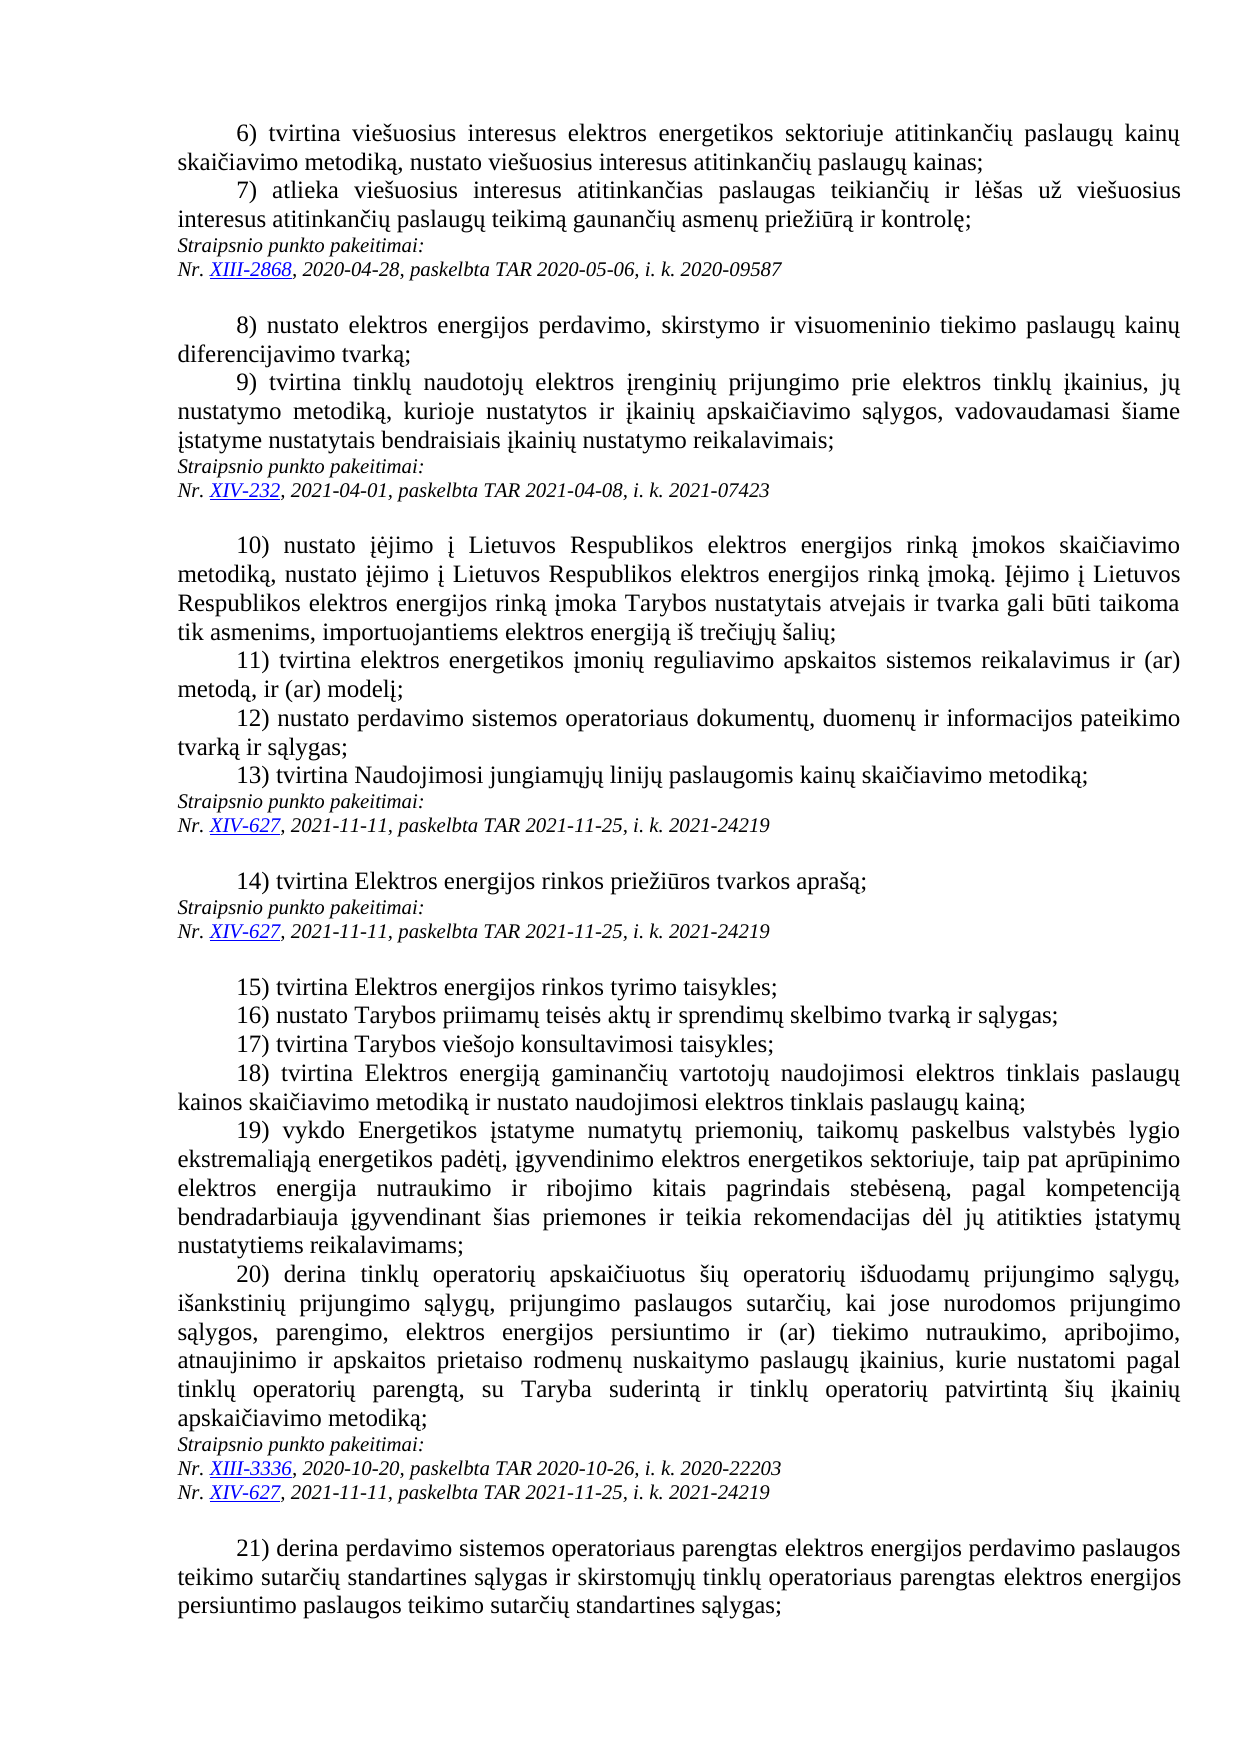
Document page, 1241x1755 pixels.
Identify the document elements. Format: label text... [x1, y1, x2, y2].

text Straipsnio punkto pakeitimai: [177, 1432, 1181, 1456]
text 21) derina perdavimo sistemos operatoriaus parengtas elektros energijos perdavimo paslaugos teikimo sutarčių standartines sąlygas ir skirstomųjų tinklų operatoriaus parengtas elektros energijos persiuntimo paslaugos teikimo sutarčių standartines sąlygas; [177, 1533, 1181, 1619]
text Straipsnio punkto pakeitimai: [177, 895, 1181, 919]
text Nr. XIV-232, 2021-04-01, paskelbta TAR 2021-04-08, i. k. 2021-07423 [177, 478, 1181, 502]
text 9) tvirtina tinklų naudotojų elektros įrenginių prijungimo prie elektros tinklų įkainius, jų nustatymo metodiką, kurioje nustatytos ir įkainių apskaičiavimo sąlygos, vadovaudamasi šiame įstatyme nustatytais bendraisiais įkainių nustatymo reikalavimais; [177, 367, 1181, 454]
text Nr. XIV-627, 2021-11-11, paskelbta TAR 2021-11-25, i. k. 2021-24219 [177, 919, 1181, 943]
text 19) vykdo Energetikos įstatyme numatytų priemonių, taikomų paskelbus valstybės lygio ekstremaliąją energetikos padėtį, įgyvendinimo elektros energetikos sektoriuje, taip pat aprūpinimo elektros energija nutraukimo ir ribojimo kitais pagrindais stebėseną, pagal kompetenciją bendradarbiauja įgyvendinant šias priemones ir teikia rekomendacijas dėl jų atitikties įstatymų nustatytiems reikalavimams; [177, 1116, 1181, 1259]
text 17) tvirtina Tarybos viešojo konsultavimosi taisykles; [177, 1029, 1181, 1058]
text Straipsnio punkto pakeitimai: [177, 454, 1181, 478]
text 12) nustato perdavimo sistemos operatoriaus dokumentų, duomenų ir informacijos pateikimo tvarką ir sąlygas; [177, 703, 1181, 761]
text 14) tvirtina Elektros energijos rinkos priežiūros tvarkos aprašą; [177, 866, 1181, 895]
text Nr. XIV-627, 2021-11-11, paskelbta TAR 2021-11-25, i. k. 2021-24219 [177, 813, 1181, 837]
text 6) tvirtina viešuosius interesus elektros energetikos sektoriuje atitinkančių paslaugų kainų skaičiavimo metodiką, nustato viešuosius interesus atitinkančių paslaugų kainas; [177, 118, 1181, 176]
text Straipsnio punkto pakeitimai: [177, 233, 1181, 257]
text Nr. XIII-3336, 2020-10-20, paskelbta TAR 2020-10-26, i. k. 2020-22203 [177, 1456, 1181, 1480]
text 13) tvirtina Naudojimosi jungiamųjų linijų paslaugomis kainų skaičiavimo metodiką; [177, 761, 1181, 789]
text 15) tvirtina Elektros energijos rinkos tyrimo taisykles; [177, 972, 1181, 1001]
text 18) tvirtina Elektros energiją gaminančių vartotojų naudojimosi elektros tinklais paslaugų kainos skaičiavimo metodiką ir nustato naudojimosi elektros tinklais paslaugų kainą; [177, 1058, 1181, 1116]
text 20) derina tinklų operatorių apskaičiuotus šių operatorių išduodamų prijungimo sąlygų, išankstinių prijungimo sąlygų, prijungimo paslaugos sutarčių, kai jose nurodomos prijungimo sąlygos, parengimo, elektros energijos persiuntimo ir (ar) tiekimo nutraukimo, apribojimo, atnaujinimo ir apskaitos prietaiso rodmenų nuskaitymo paslaugų įkainius, kurie nustatomi pagal tinklų operatorių parengtą, su Taryba suderintą ir tinklų operatorių patvirtintą šių įkainių apskaičiavimo metodiką; [177, 1259, 1181, 1432]
text 10) nustato įėjimo į Lietuvos Respublikos elektros energijos rinką įmokos skaičiavimo metodiką, nustato įėjimo į Lietuvos Respublikos elektros energijos rinką įmoką. Įėjimo į Lietuvos Respublikos elektros energijos rinką įmoka Tarybos nustatytais atvejais ir tvarka gali būti taikoma tik asmenims, importuojantiems elektros energiją iš trečiųjų šalių; [177, 531, 1181, 646]
text Straipsnio punkto pakeitimai: [177, 789, 1181, 813]
text 8) nustato elektros energijos perdavimo, skirstymo ir visuomeninio tiekimo paslaugų kainų diferencijavimo tvarką; [177, 310, 1181, 367]
text 7) atlieka viešuosius interesus atitinkančias paslaugas teikiančių ir lėšas už viešuosius interesus atitinkančių paslaugų teikimą gaunančių asmenų priežiūrą ir kontrolę; [177, 176, 1181, 233]
text Nr. XIII-2868, 2020-04-28, paskelbta TAR 2020-05-06, i. k. 2020-09587 [177, 257, 1181, 281]
text 16) nustato Tarybos priimamų teisės aktų ir sprendimų skelbimo tvarką ir sąlygas; [177, 1001, 1181, 1029]
text Nr. XIV-627, 2021-11-11, paskelbta TAR 2021-11-25, i. k. 2021-24219 [177, 1480, 1181, 1504]
text 11) tvirtina elektros energetikos įmonių reguliavimo apskaitos sistemos reikalavimus ir (ar) metodą, ir (ar) modelį; [177, 646, 1181, 703]
